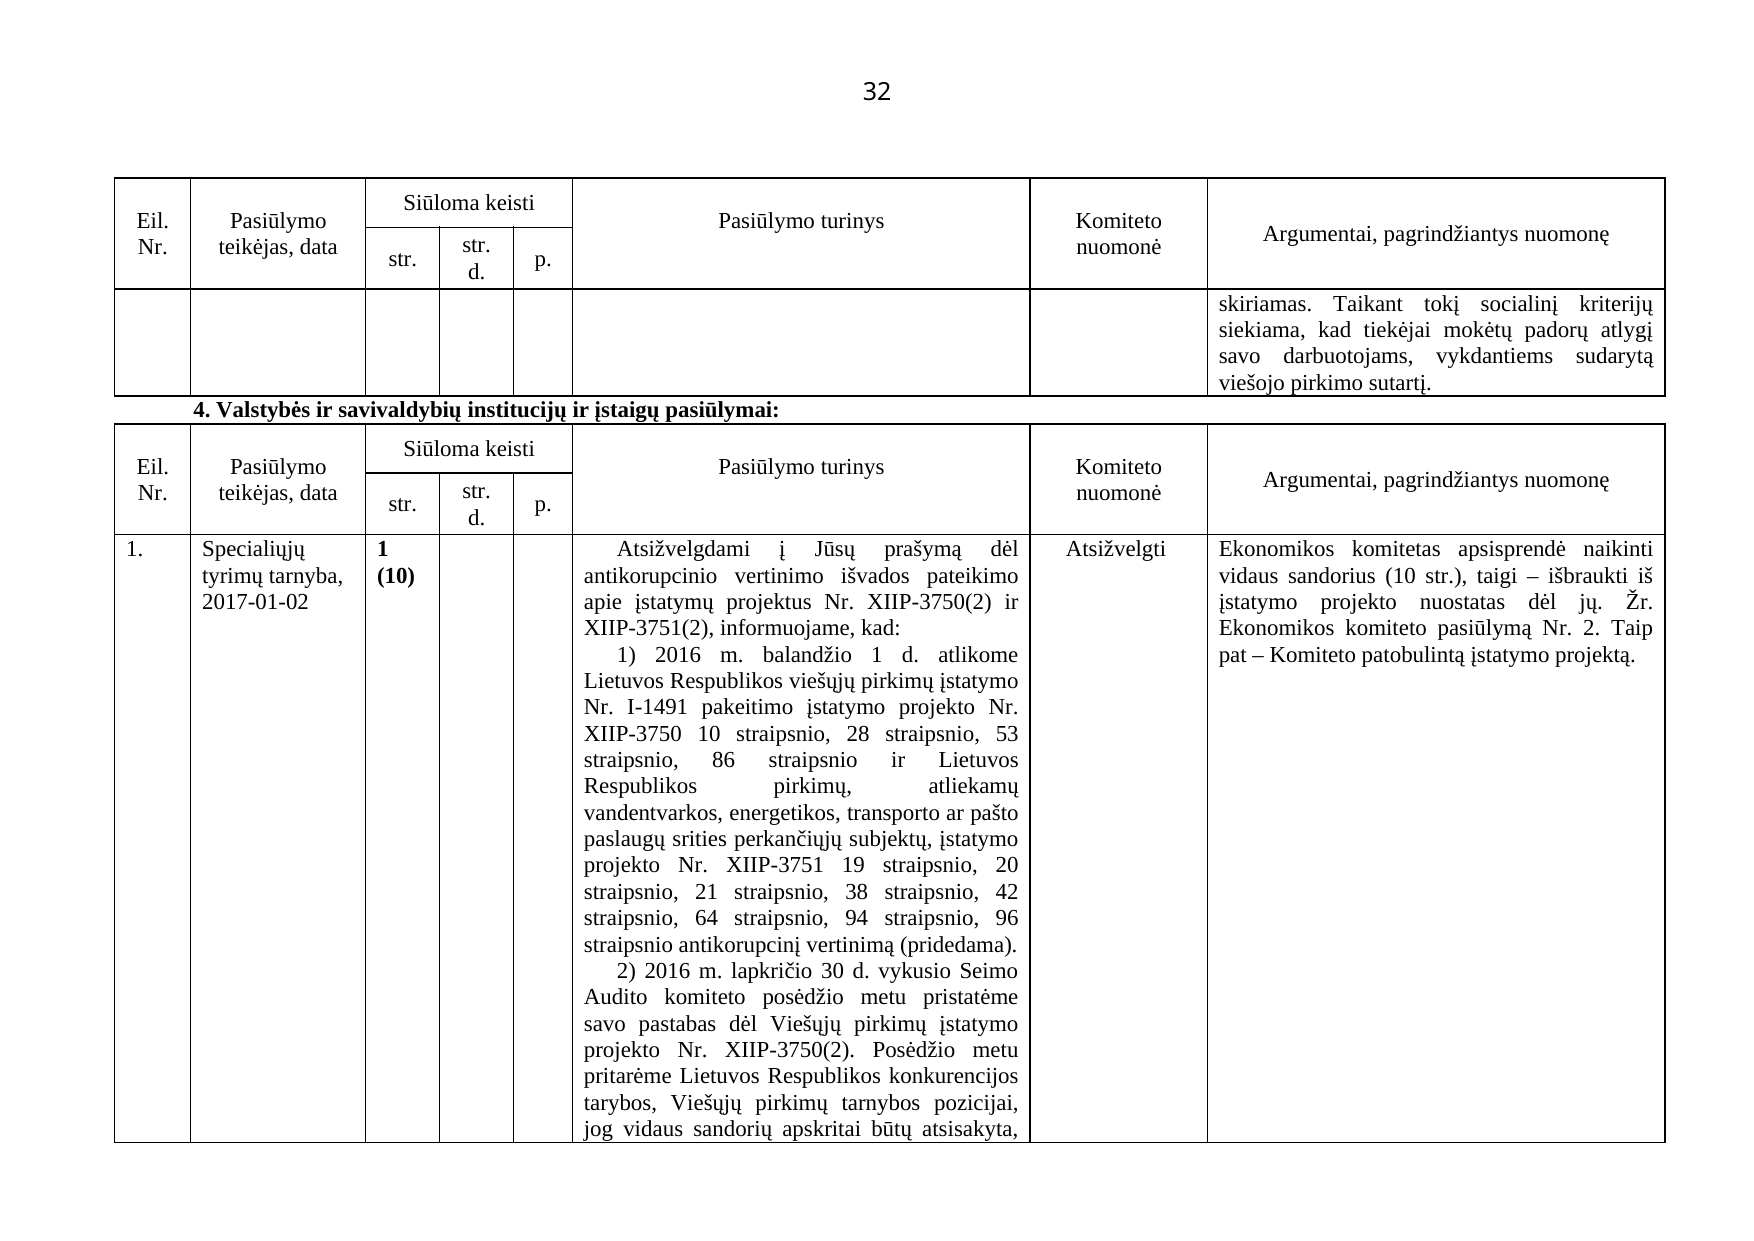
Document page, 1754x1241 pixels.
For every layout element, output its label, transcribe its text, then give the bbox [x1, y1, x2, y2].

table_cell [514, 290, 572, 395]
table_cell [514, 535, 572, 1141]
table_header Siūloma keisti [366, 179, 572, 226]
text 4. Valstybės ir savivaldybių institucijų ir įstaigų pasiūlymai: [118, 397, 1636, 423]
table_cell str. d. [440, 228, 513, 288]
table_cell Ekonomikos komitetas apsisprendė naikinti vidaus sandorius (10 str.), taigi – išbraukti iš įstatymo projekto nuostatas dėl jų. Žr. Ekonomikos komiteto pasiūlymą Nr. 2. Taip pat – Komiteto patobulintą įstatymo projektą. [1208, 535, 1664, 1141]
table_cell Atsižvelgti [1031, 535, 1207, 1141]
table_cell [1031, 290, 1207, 395]
table_cell Atsižvelgdami į Jūsų prašymą dėl antikorupcinio vertinimo išvados pateikimo apie įstatymų projektus Nr. XIIP-3750(2) ir XIIP-3751(2), informuojame, kad: 1) 2016 m. balandžio 1 d. atlikome Lietuvos Respublikos viešųjų pirkimų įstatymo Nr. I-1491 pakeitimo įstatymo projekto Nr. XIIP-3750 10 straipsnio, 28 straipsnio, 53 straipsnio, 86 straipsnio ir Lietuvos Respublikos pirkimų, atliekamų vandentvarkos, energetikos, transporto ar pašto paslaugų srities perkančiųjų subjektų, įstatymo projekto Nr. XIIP-3751 19 straipsnio, 20 straipsnio, 21 straipsnio, 38 straipsnio, 42 straipsnio, 64 straipsnio, 94 straipsnio, 96 straipsnio antikorupcinį vertinimą (pridedama). 2) 2016 m. lapkričio 30 d. vykusio Seimo Audito komiteto posėdžio metu pristatėme savo pastabas dėl Viešųjų pirkimų įstatymo projekto Nr. XIIP-3750(2). Posėdžio metu pritarėme Lietuvos Respublikos konkurencijos tarybos, Viešųjų pirkimų tarnybos pozicijai, jog vidaus sandorių apskritai būtų atsisakyta, [573, 535, 1029, 1141]
table_header Siūloma keisti [366, 425, 572, 472]
table_cell 1. [115, 535, 190, 1141]
table_header Pasiūlymo turinys [573, 179, 1029, 288]
table_header Komiteto nuomonė [1031, 425, 1207, 534]
table_cell str. d. [440, 474, 513, 534]
table_cell [440, 535, 513, 1141]
table_cell [115, 290, 190, 395]
table_cell str. [366, 474, 439, 534]
table_header Pasiūlymo teikėjas, data [191, 425, 365, 534]
table_header Eil. Nr. [115, 179, 190, 288]
table_cell [573, 290, 1029, 395]
table_header Komiteto nuomonė [1031, 179, 1207, 288]
table_header Argumentai, pagrindžiantys nuomonę [1208, 179, 1664, 288]
table_cell [440, 290, 513, 395]
table_cell p. [514, 474, 572, 534]
table_header Pasiūlymo teikėjas, data [191, 179, 365, 288]
table_cell [191, 290, 365, 395]
table_cell 1 (10) [366, 535, 439, 1141]
table_cell p. [514, 228, 572, 288]
table_header Pasiūlymo turinys [573, 425, 1029, 534]
table_cell skiriamas. Taikant tokį socialinį kriterijų siekiama, kad tiekėjai mokėtų padorų atlygį savo darbuotojams, vykdantiems sudarytą viešojo pirkimo sutartį. [1208, 290, 1664, 395]
table_header Argumentai, pagrindžiantys nuomonę [1208, 425, 1664, 534]
table_cell str. [366, 228, 439, 288]
table_cell Specialiųjų tyrimų tarnyba, 2017-01-02 [191, 535, 365, 1141]
table_cell [366, 290, 439, 395]
table_header Eil. Nr. [115, 425, 190, 534]
